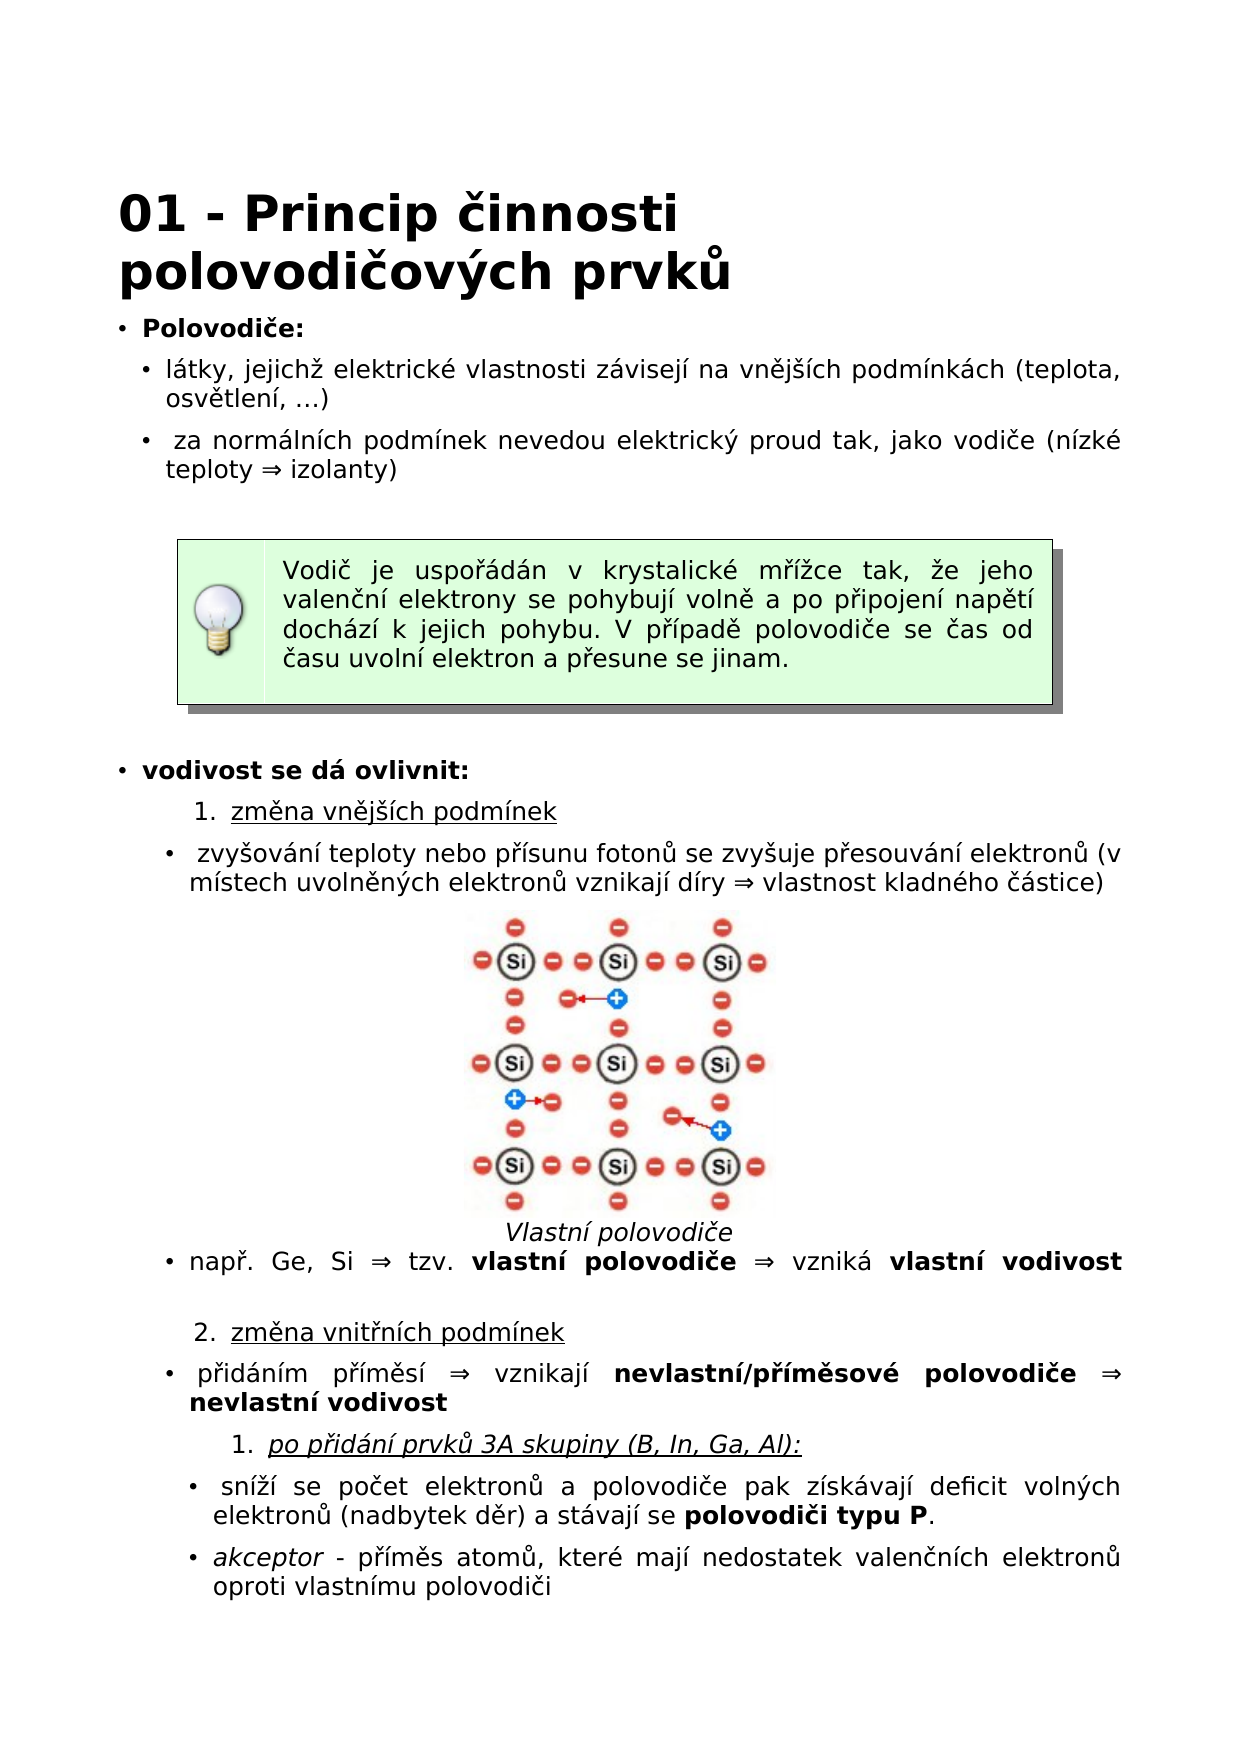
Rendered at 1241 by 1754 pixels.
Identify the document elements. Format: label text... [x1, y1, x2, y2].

picture [183, 583, 259, 659]
list Polovodiče: [118, 314, 1122, 343]
list vodivost se dá ovlivnit: [118, 756, 1122, 785]
list po přidání prvků 3A skupiny (B, In, Ga, Al): [231, 1430, 1122, 1459]
list Vlastní polovodiče [464, 1218, 776, 1247]
list změna vnitřních podmínek [193, 1318, 1122, 1347]
list změna vnějších podmínek [193, 797, 1122, 827]
list zvyšování teploty nebo přísunu fotonů se zvyšuje přesouvání elektronů (v místech uvolněných elektronů vznikají díry ⇒ vlastnost kladného částice) [165, 839, 1122, 897]
list za normálních podmínek nevedou elektrický proud tak, jako vodiče (nízké teploty ⇒ izolanty) [142, 426, 1122, 484]
table_header [178, 540, 264, 703]
list sníží se počet elektronů a polovodiče pak získávají deficit volných elektronů (nadbytek děr) a stávají se polovodiči typu P. [189, 1472, 1122, 1530]
subtitle 01 - Princip činnosti polovodičových prvků [118, 185, 1122, 301]
list akceptor - příměs atomů, které mají nedostatek valenčních elektronů oproti vlastnímu polovodiči [189, 1543, 1122, 1601]
list např. Ge, Si ⇒ tzv. vlastní polovodiče ⇒ vzniká vlastní vodivost [165, 910, 1122, 1305]
list látky, jejichž elektrické vlastnosti závisejí na vnějších podmínkách (teplota, osvětlení, …) [142, 355, 1122, 414]
picture [463, 910, 777, 1218]
table_header Vodič je uspořádán v krystalické mřížce tak, že jeho valenční elektrony se pohybují volně a po připojení napětí dochází k jejich pohybu. V případě polovodiče se čas od času uvolní elektron a přesune se jinam. [265, 540, 1052, 703]
list přidáním příměsí ⇒ vznikají nevlastní/příměsové polovodiče ⇒ nevlastní vodivost [165, 1359, 1122, 1418]
